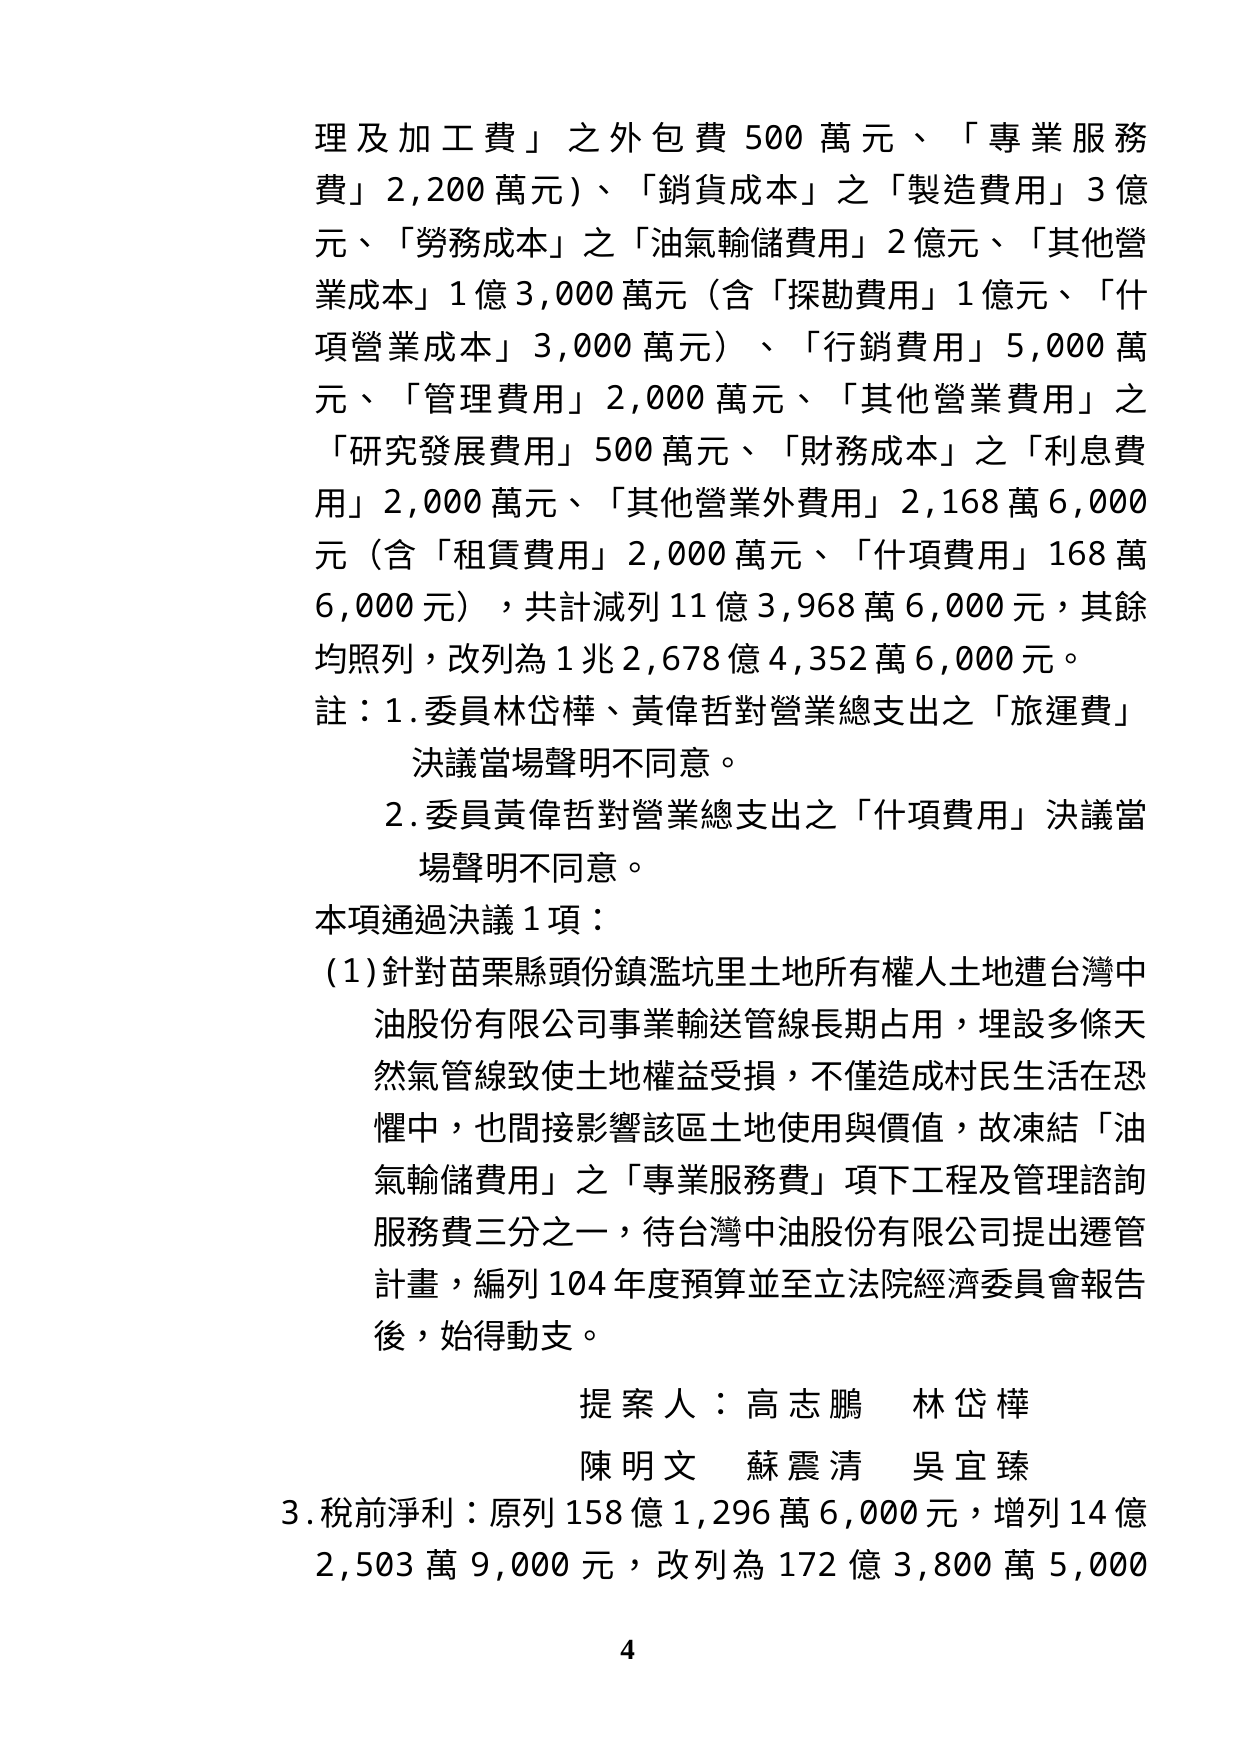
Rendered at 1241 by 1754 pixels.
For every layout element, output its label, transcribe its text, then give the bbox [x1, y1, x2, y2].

text (1)針對苗栗縣頭份鎮濫坑里土地所有權人土地遭台灣中油股份有限公司事業輸送管線長期占用，埋設多條天然氣管線致使土地權益受損，不僅造成村民生活在恐懼中，也間接影響該區土地使用與價值，故凍結「油氣輸儲費用」之「專業服務費」項下工程及管理諮詢服務費三分之一，待台灣中油股份有限公司提出遷管計畫，編列104年度預算並至立法院經濟委員會報告後，始得動支。 [321, 943, 1148, 1360]
text 2.委員黃偉哲對營業總支出之「什項費用」決議當場聲明不同意。 [383, 787, 1148, 891]
text 提案人：高志鵬 林岱樺 陳明文 蘇震清 吳宜臻 [574, 1360, 1114, 1485]
text 註：1.委員林岱樺、黃偉哲對營業總支出之「旅運費」決議當場聲明不同意。 [314, 683, 1148, 787]
text 3.稅前淨利：原列158億1,296萬6,000元，增列14億2,503萬9,000元，改列為172億3,800萬5,000 [280, 1485, 1148, 1589]
text 本項通過決議1項： [314, 891, 1148, 943]
text 理及加工費」之外包費500萬元、「專業服務費」2,200萬元)、「銷貨成本」之「製造費用」3億元、「勞務成本」之「油氣輸儲費用」2億元、「其他營業成本」1億3,000萬元（含「探勘費用」1億元、「什項營業成本」3,000萬元）、「行銷費用」5,000萬元、「管理費用」2,000萬元、「其他營業費用」之「研究發展費用」500萬元、「財務成本」之「利息費用」2,000萬元、「其他營業外費用」2,168萬6,000元（含「租賃費用」2,000萬元、「什項費用」168萬6,000元），共計減列11億3,968萬6,000元，其餘均照列，改列為1兆2,678億4,352萬6,000元。 [280, 110, 1148, 683]
